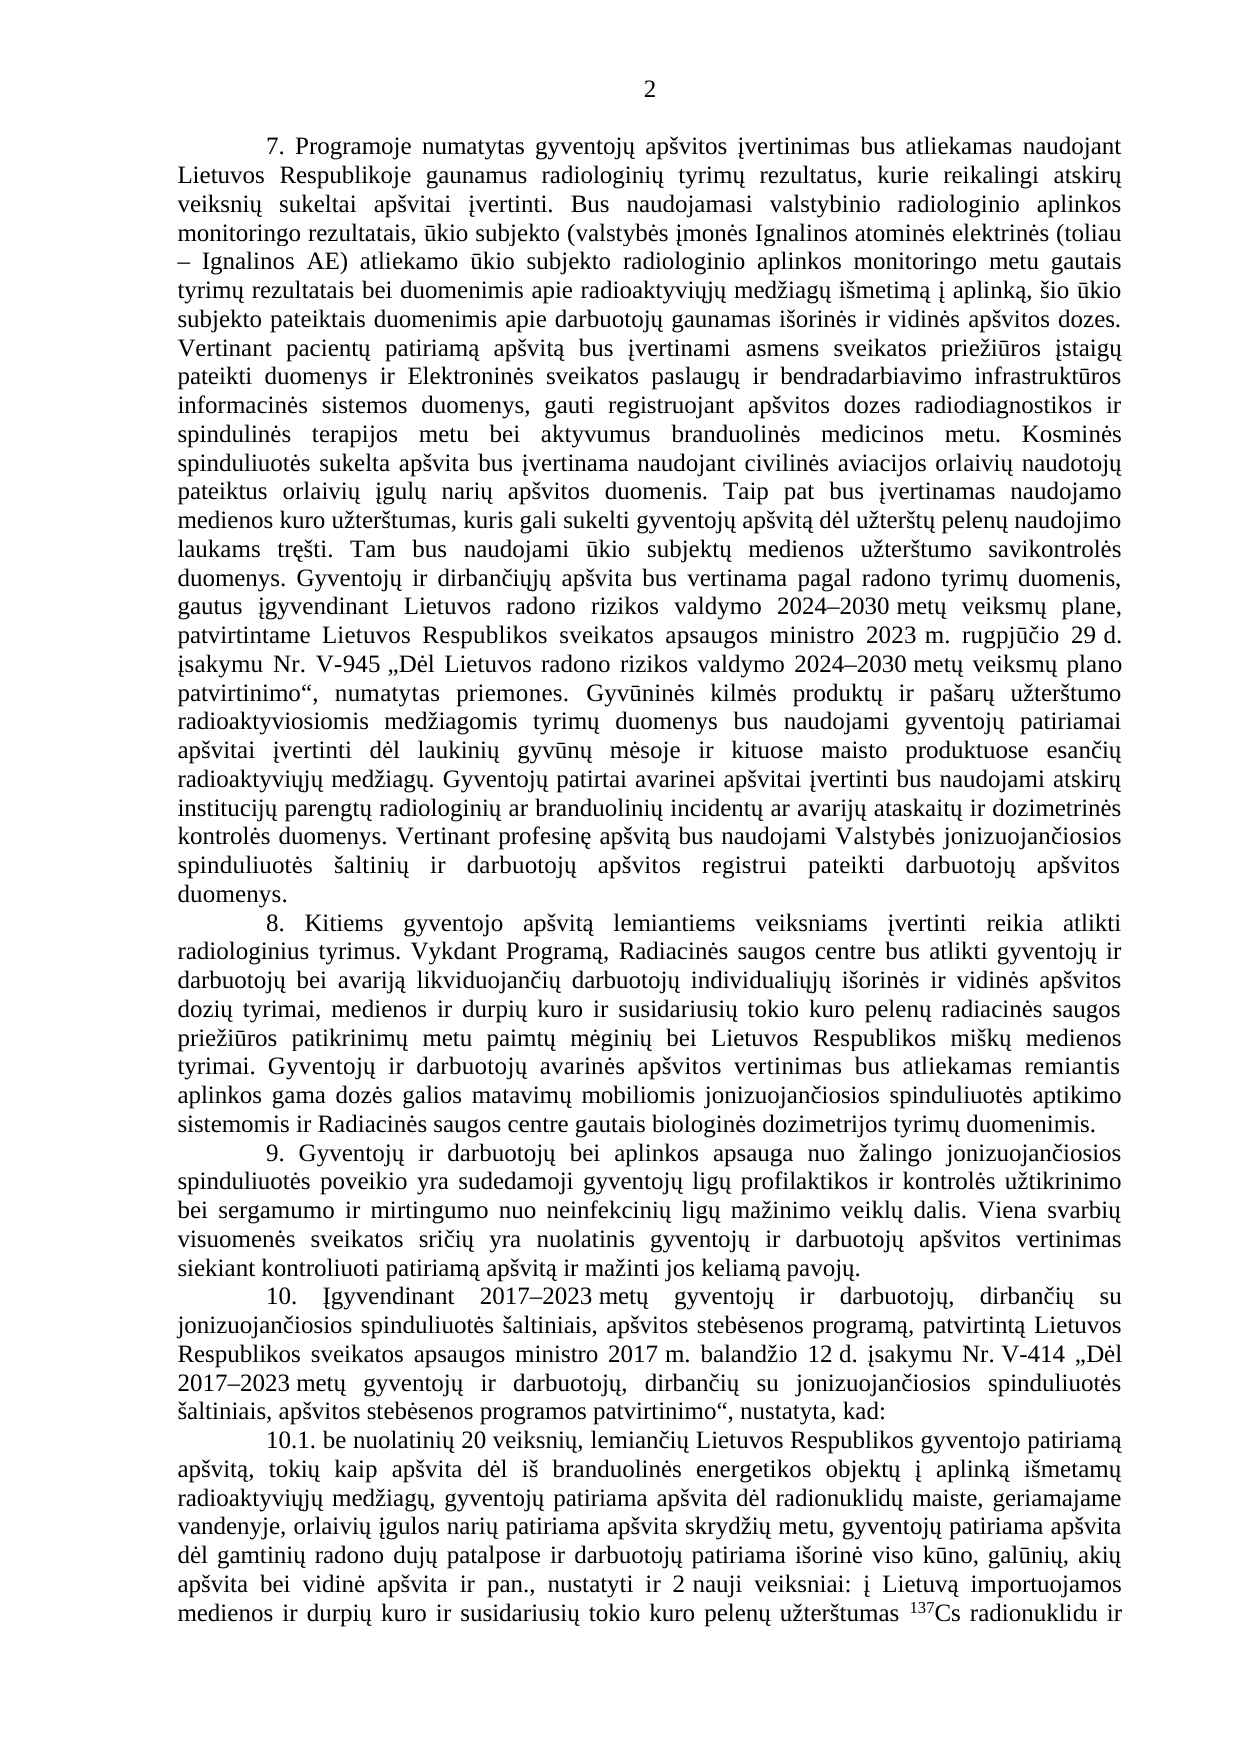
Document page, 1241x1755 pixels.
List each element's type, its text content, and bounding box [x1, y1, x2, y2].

text 10.1. be nuolatinių 20 veiksnių, lemiančių Lietuvos Respublikos gyventojo patiriamą apšvitą, tokių kaip apšvita dėl iš branduolinės energetikos objektų į aplinką išmetamų radioaktyviųjų medžiagų, gyventojų patiriama apšvita dėl radionuklidų maiste, geriamajame vandenyje, orlaivių įgulos narių patiriama apšvita skrydžių metu, gyventojų patiriama apšvita dėl gamtinių radono dujų patalpose ir darbuotojų patiriama išorinė viso kūno, galūnių, akių apšvita bei vidinė apšvita ir pan., nustatyti ir 2 nauji veiksniai: į Lietuvą importuojamos medienos ir durpių kuro ir susidariusių tokio kuro pelenų užterštumas 137Cs radionuklidu ir [177, 1425, 1122, 1626]
text 10. Įgyvendinant 2017–2023 metų gyventojų ir darbuotojų, dirbančių su jonizuojančiosios spinduliuotės šaltiniais, apšvitos stebėsenos programą, patvirtintą Lietuvos Respublikos sveikatos apsaugos ministro 2017 m. balandžio 12 d. įsakymu Nr. V-414 „Dėl 2017–2023 metų gyventojų ir darbuotojų, dirbančių su jonizuojančiosios spinduliuotės šaltiniais, apšvitos stebėsenos programos patvirtinimo“, nustatyta, kad: [177, 1281, 1122, 1425]
text 9. Gyventojų ir darbuotojų bei aplinkos apsauga nuo žalingo jonizuojančiosios spinduliuotės poveikio yra sudedamoji gyventojų ligų profilaktikos ir kontrolės užtikrinimo bei sergamumo ir mirtingumo nuo neinfekcinių ligų mažinimo veiklų dalis. Viena svarbių visuomenės sveikatos sričių yra nuolatinis gyventojų ir darbuotojų apšvitos vertinimas siekiant kontroliuoti patiriamą apšvitą ir mažinti jos keliamą pavojų. [177, 1138, 1122, 1281]
text 7. Programoje numatytas gyventojų apšvitos įvertinimas bus atliekamas naudojant Lietuvos Respublikoje gaunamus radiologinių tyrimų rezultatus, kurie reikalingi atskirų veiksnių sukeltai apšvitai įvertinti. Bus naudojamasi valstybinio radiologinio aplinkos monitoringo rezultatais, ūkio subjekto (valstybės įmonės Ignalinos atominės elektrinės (toliau – Ignalinos AE) atliekamo ūkio subjekto radiologinio aplinkos monitoringo metu gautais tyrimų rezultatais bei duomenimis apie radioaktyviųjų medžiagų išmetimą į aplinką, šio ūkio subjekto pateiktais duomenimis apie darbuotojų gaunamas išorinės ir vidinės apšvitos dozes. Vertinant pacientų patiriamą apšvitą bus įvertinami asmens sveikatos priežiūros įstaigų pateikti duomenys ir Elektroninės sveikatos paslaugų ir bendradarbiavimo infrastruktūros informacinės sistemos duomenys, gauti registruojant apšvitos dozes radiodiagnostikos ir spindulinės terapijos metu bei aktyvumus branduolinės medicinos metu. Kosminės spinduliuotės sukelta apšvita bus įvertinama naudojant civilinės aviacijos orlaivių naudotojų pateiktus orlaivių įgulų narių apšvitos duomenis. Taip pat bus įvertinamas naudojamo medienos kuro užterštumas, kuris gali sukelti gyventojų apšvitą dėl užterštų pelenų naudojimo laukams tręšti. Tam bus naudojami ūkio subjektų medienos užterštumo savikontrolės duomenys. Gyventojų ir dirbančiųjų apšvita bus vertinama pagal radono tyrimų duomenis, gautus įgyvendinant Lietuvos radono rizikos valdymo 2024–2030 metų veiksmų plane, patvirtintame Lietuvos Respublikos sveikatos apsaugos ministro 2023 m. rugpjūčio 29 d. įsakymu Nr. V-945 „Dėl Lietuvos radono rizikos valdymo 2024–2030 metų veiksmų plano patvirtinimo“, numatytas priemones. Gyvūninės kilmės produktų ir pašarų užterštumo radioaktyviosiomis medžiagomis tyrimų duomenys bus naudojami gyventojų patiriamai apšvitai įvertinti dėl laukinių gyvūnų mėsoje ir kituose maisto produktuose esančių radioaktyviųjų medžiagų. Gyventojų patirtai avarinei apšvitai įvertinti bus naudojami atskirų institucijų parengtų radiologinių ar branduolinių incidentų ar avarijų ataskaitų ir dozimetrinės kontrolės duomenys. Vertinant profesinę apšvitą bus naudojami Valstybės jonizuojančiosios spinduliuotės šaltinių ir darbuotojų apšvitos registrui pateikti darbuotojų apšvitos duomenys. [177, 131, 1122, 908]
text 8. Kitiems gyventojo apšvitą lemiantiems veiksniams įvertinti reikia atlikti radiologinius tyrimus. Vykdant Programą, Radiacinės saugos centre bus atlikti gyventojų ir darbuotojų bei avariją likviduojančių darbuotojų individualiųjų išorinės ir vidinės apšvitos dozių tyrimai, medienos ir durpių kuro ir susidariusių tokio kuro pelenų radiacinės saugos priežiūros patikrinimų metu paimtų mėginių bei Lietuvos Respublikos miškų medienos tyrimai. Gyventojų ir darbuotojų avarinės apšvitos vertinimas bus atliekamas remiantis aplinkos gama dozės galios matavimų mobiliomis jonizuojančiosios spinduliuotės aptikimo sistemomis ir Radiacinės saugos centre gautais biologinės dozimetrijos tyrimų duomenimis. [177, 908, 1122, 1138]
